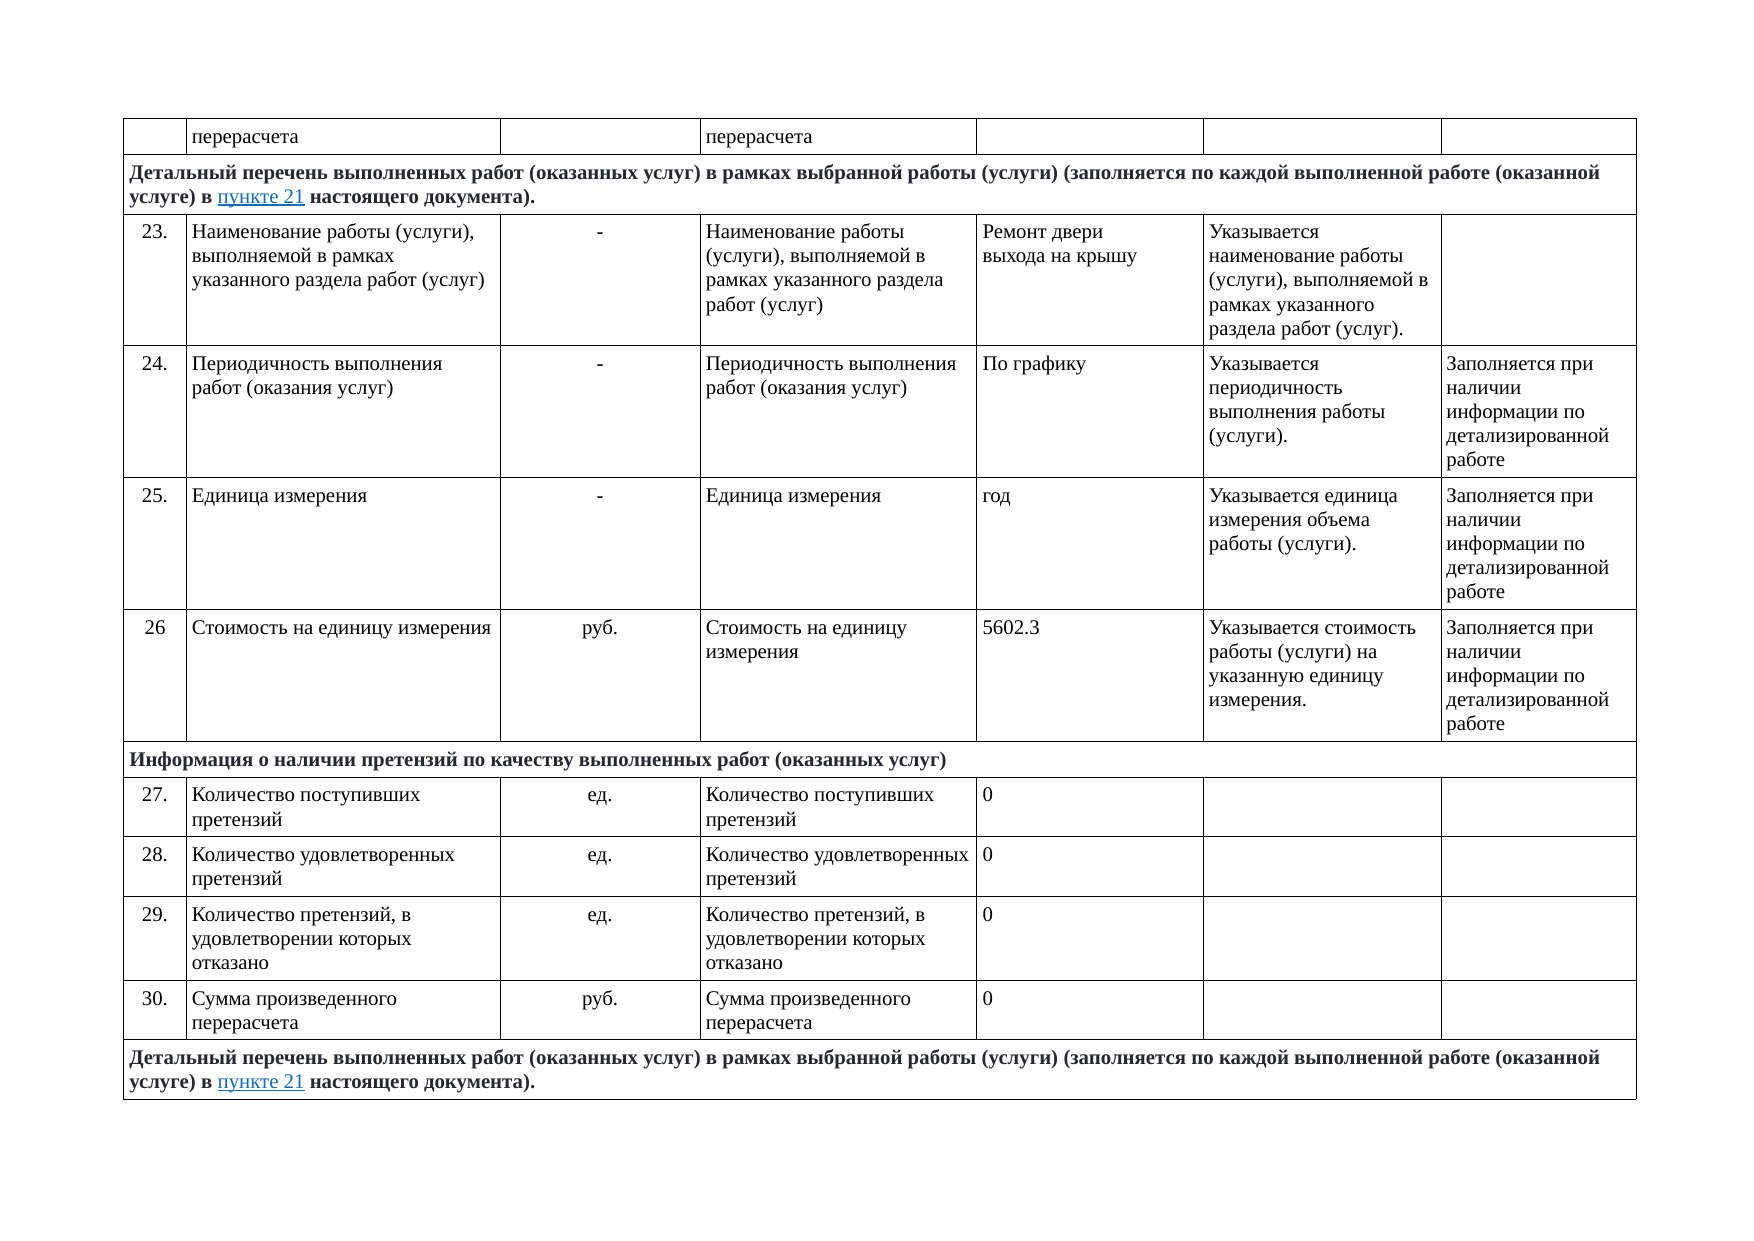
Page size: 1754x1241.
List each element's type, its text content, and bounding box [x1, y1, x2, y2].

table_cell 30. [124, 981, 186, 1039]
table_cell 29. [124, 897, 186, 980]
table_cell руб. [501, 610, 700, 741]
table_cell перерасчета [187, 119, 500, 154]
table_cell ед. [501, 778, 700, 836]
table_cell [1442, 119, 1636, 154]
table_cell [1442, 778, 1636, 836]
table_cell 27. [124, 778, 186, 836]
table_cell Количество удовлетворенных претензий [701, 837, 976, 896]
table_cell - [501, 478, 700, 609]
table_cell 24. [124, 346, 186, 477]
table_cell По графику [977, 346, 1203, 477]
table_cell Количество поступивших претензий [187, 778, 500, 836]
table_cell Заполняется при наличии информации по детализированной работе [1442, 610, 1636, 741]
table_cell Указывается периодичность выполнения работы (услуги). [1204, 346, 1441, 477]
table_cell Детальный перечень выполненных работ (оказанных услуг) в рамках выбранной работы (услуги) (заполняется по каждой выполненной работе (оказанной услуге) в пункте 21 настоящего документа). [124, 155, 1636, 213]
table_cell [1442, 897, 1636, 980]
table_cell [1204, 778, 1441, 836]
table_cell Наименование работы (услуги), выполняемой в рамках указанного раздела работ (услуг) [701, 215, 976, 345]
table_cell Единица измерения [187, 478, 500, 609]
table_cell ед. [501, 837, 700, 896]
table_cell [1442, 837, 1636, 896]
table_cell Ремонт двери выхода на крышу [977, 215, 1203, 345]
table_cell перерасчета [701, 119, 976, 154]
table_cell 28. [124, 837, 186, 896]
table_cell 0 [977, 897, 1203, 980]
table_cell Периодичность выполнения работ (оказания услуг) [187, 346, 500, 477]
table_cell Указывается единица измерения объема работы (услуги). [1204, 478, 1441, 609]
table_cell - [501, 215, 700, 345]
table_cell Детальный перечень выполненных работ (оказанных услуг) в рамках выбранной работы (услуги) (заполняется по каждой выполненной работе (оказанной услуге) в пункте 21 настоящего документа). [124, 1040, 1636, 1099]
table_cell [1442, 215, 1636, 345]
table_cell Единица измерения [701, 478, 976, 609]
table_cell год [977, 478, 1203, 609]
table_cell Указывается стоимость работы (услуги) на указанную единицу измерения. [1204, 610, 1441, 741]
table_cell Сумма произведенного перерасчета [701, 981, 976, 1039]
table_cell [1204, 897, 1441, 980]
table_cell 0 [977, 981, 1203, 1039]
table_cell Стоимость на единицу измерения [187, 610, 500, 741]
table_cell 23. [124, 215, 186, 345]
table_cell 25. [124, 478, 186, 609]
table_cell [977, 119, 1203, 154]
table_cell - [501, 346, 700, 477]
table_cell 26 [124, 610, 186, 741]
table_cell 0 [977, 778, 1203, 836]
table_cell [501, 119, 700, 154]
table_cell Количество удовлетворенных претензий [187, 837, 500, 896]
table_cell Периодичность выполнения работ (оказания услуг) [701, 346, 976, 477]
table_cell Количество поступивших претензий [701, 778, 976, 836]
table_cell Заполняется при наличии информации по детализированной работе [1442, 346, 1636, 477]
table_cell [1442, 981, 1636, 1039]
table_cell Информация о наличии претензий по качеству выполненных работ (оказанных услуг) [124, 742, 1636, 777]
table_cell [1204, 119, 1441, 154]
table_cell [1204, 981, 1441, 1039]
table_cell Стоимость на единицу измерения [701, 610, 976, 741]
table_cell ед. [501, 897, 700, 980]
table_cell 0 [977, 837, 1203, 896]
table_cell [124, 119, 186, 154]
table_cell Наименование работы (услуги), выполняемой в рамках указанного раздела работ (услуг) [187, 215, 500, 345]
table_cell Заполняется при наличии информации по детализированной работе [1442, 478, 1636, 609]
table_cell 5602,3 [977, 610, 1203, 741]
table_cell Сумма произведенного перерасчета [187, 981, 500, 1039]
table_cell [1204, 837, 1441, 896]
table_cell Количество претензий, в удовлетворении которых отказано [187, 897, 500, 980]
table_cell руб. [501, 981, 700, 1039]
table_cell Количество претензий, в удовлетворении которых отказано [701, 897, 976, 980]
table_cell Указывается наименование работы (услуги), выполняемой в рамках указанного раздела работ (услуг). [1204, 215, 1441, 345]
